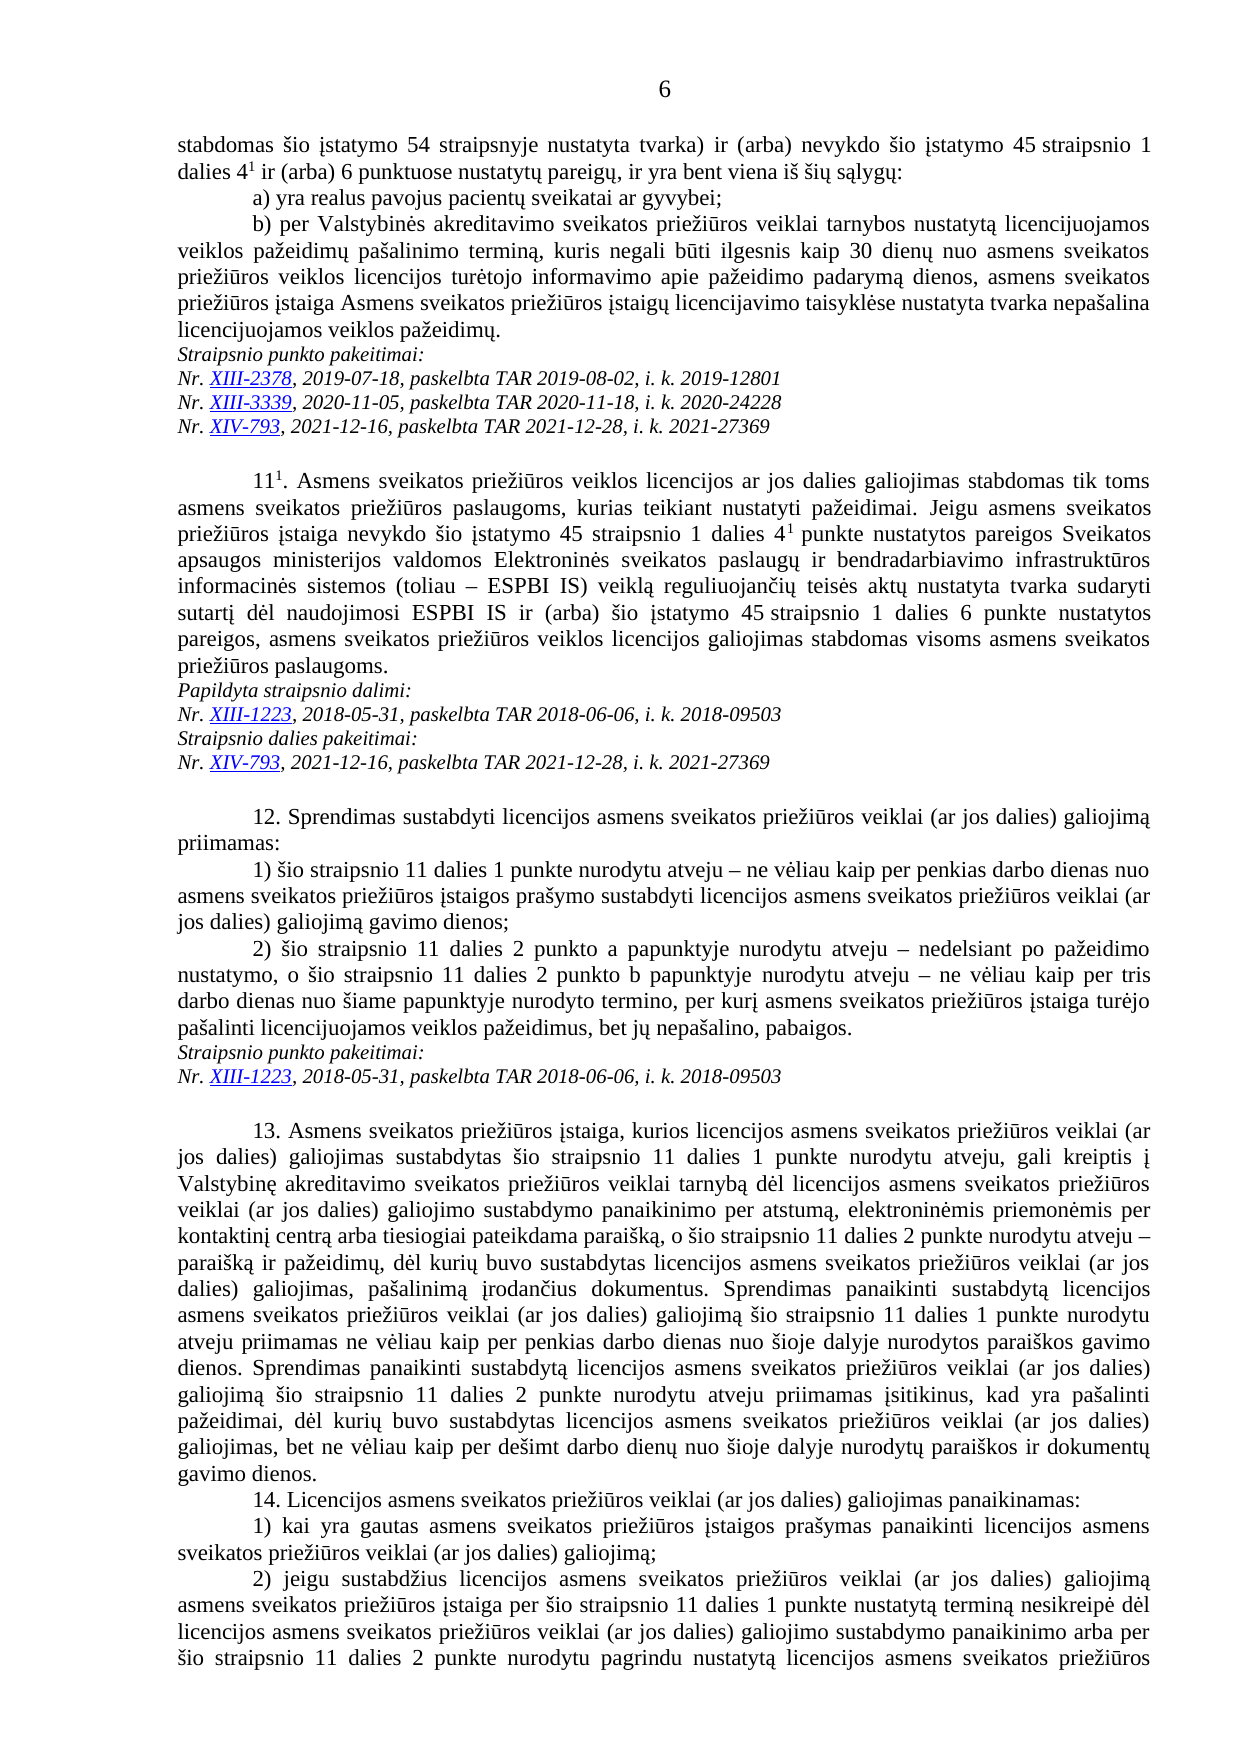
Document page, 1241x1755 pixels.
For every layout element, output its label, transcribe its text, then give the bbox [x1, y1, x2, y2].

text Nr. XIII-1223, 2018-05-31, paskelbta TAR 2018-06-06, i. k. 2018-09503 [177, 702, 1152, 726]
text Nr. XIII-1223, 2018-05-31, paskelbta TAR 2018-06-06, i. k. 2018-09503 [177, 1064, 1152, 1088]
text a) yra realus pavojus pacientų sveikatai ar gyvybei; [177, 184, 1152, 210]
text 2) jeigu sustabdžius licencijos asmens sveikatos priežiūros veiklai (ar jos dalies) galiojimą asmens sveikatos priežiūros įstaiga per šio straipsnio 11 dalies 1 punkte nustatytą terminą nesikreipė dėl licencijos asmens sveikatos priežiūros veiklai (ar jos dalies) galiojimo sustabdymo panaikinimo arba per šio straipsnio 11 dalies 2 punkte nurodytu pagrindu nustatytą licencijos asmens sveikatos priežiūros [177, 1565, 1152, 1671]
text 14. Licencijos asmens sveikatos priežiūros veiklai (ar jos dalies) galiojimas panaikinamas: [177, 1486, 1152, 1512]
text Straipsnio punkto pakeitimai: [177, 342, 1152, 366]
text 12. Sprendimas sustabdyti licencijos asmens sveikatos priežiūros veiklai (ar jos dalies) galiojimą priimamas: [177, 803, 1152, 856]
text Straipsnio dalies pakeitimai: [177, 726, 1152, 750]
text 111. Asmens sveikatos priežiūros veiklos licencijos ar jos dalies galiojimas stabdomas tik toms asmens sveikatos priežiūros paslaugoms, kurias teikiant nustatyti pažeidimai. Jeigu asmens sveikatos priežiūros įstaiga nevykdo šio įstatymo 45 straipsnio 1 dalies 41 punkte nustatytos pareigos Sveikatos apsaugos ministerijos valdomos Elektroninės sveikatos paslaugų ir bendradarbiavimo infrastruktūros informacinės sistemos (toliau – ESPBI IS) veiklą reguliuojančių teisės aktų nustatyta tvarka sudaryti sutartį dėl naudojimosi ESPBI IS ir (arba) šio įstatymo 45 straipsnio 1 dalies 6 punkte nustatytos pareigos, asmens sveikatos priežiūros veiklos licencijos galiojimas stabdomas visoms asmens sveikatos priežiūros paslaugoms. [177, 467, 1152, 678]
text Nr. XIV-793, 2021-12-16, paskelbta TAR 2021-12-28, i. k. 2021-27369 [177, 414, 1152, 438]
text b) per Valstybinės akreditavimo sveikatos priežiūros veiklai tarnybos nustatytą licencijuojamos veiklos pažeidimų pašalinimo terminą, kuris negali būti ilgesnis kaip 30 dienų nuo asmens sveikatos priežiūros veiklos licencijos turėtojo informavimo apie pažeidimo padarymą dienos, asmens sveikatos priežiūros įstaiga Asmens sveikatos priežiūros įstaigų licencijavimo taisyklėse nustatyta tvarka nepašalina licencijuojamos veiklos pažeidimų. [177, 210, 1152, 342]
text Papildyta straipsnio dalimi: [177, 678, 1152, 702]
text 1) šio straipsnio 11 dalies 1 punkte nurodytu atveju – ne vėliau kaip per penkias darbo dienas nuo asmens sveikatos priežiūros įstaigos prašymo sustabdyti licencijos asmens sveikatos priežiūros veiklai (ar jos dalies) galiojimą gavimo dienos; [177, 856, 1152, 935]
text Nr. XIV-793, 2021-12-16, paskelbta TAR 2021-12-28, i. k. 2021-27369 [177, 750, 1152, 774]
text Straipsnio punkto pakeitimai: [177, 1040, 1152, 1064]
text Nr. XIII-2378, 2019-07-18, paskelbta TAR 2019-08-02, i. k. 2019-12801 [177, 366, 1152, 390]
text stabdomas šio įstatymo 54 straipsnyje nustatyta tvarka) ir (arba) nevykdo šio įstatymo 45 straipsnio 1 dalies 41 ir (arba) 6 punktuose nustatytų pareigų, ir yra bent viena iš šių sąlygų: [177, 131, 1152, 184]
text 13. Asmens sveikatos priežiūros įstaiga, kurios licencijos asmens sveikatos priežiūros veiklai (ar jos dalies) galiojimas sustabdytas šio straipsnio 11 dalies 1 punkte nurodytu atveju, gali kreiptis į Valstybinę akreditavimo sveikatos priežiūros veiklai tarnybą dėl licencijos asmens sveikatos priežiūros veiklai (ar jos dalies) galiojimo sustabdymo panaikinimo per atstumą, elektroninėmis priemonėmis per kontaktinį centrą arba tiesiogiai pateikdama paraišką, o šio straipsnio 11 dalies 2 punkte nurodytu atveju – paraišką ir pažeidimų, dėl kurių buvo sustabdytas licencijos asmens sveikatos priežiūros veiklai (ar jos dalies) galiojimas, pašalinimą įrodančius dokumentus. Sprendimas panaikinti sustabdytą licencijos asmens sveikatos priežiūros veiklai (ar jos dalies) galiojimą šio straipsnio 11 dalies 1 punkte nurodytu atveju priimamas ne vėliau kaip per penkias darbo dienas nuo šioje dalyje nurodytos paraiškos gavimo dienos. Sprendimas panaikinti sustabdytą licencijos asmens sveikatos priežiūros veiklai (ar jos dalies) galiojimą šio straipsnio 11 dalies 2 punkte nurodytu atveju priimamas įsitikinus, kad yra pašalinti pažeidimai, dėl kurių buvo sustabdytas licencijos asmens sveikatos priežiūros veiklai (ar jos dalies) galiojimas, bet ne vėliau kaip per dešimt darbo dienų nuo šioje dalyje nurodytų paraiškos ir dokumentų gavimo dienos. [177, 1117, 1152, 1486]
text Nr. XIII-3339, 2020-11-05, paskelbta TAR 2020-11-18, i. k. 2020-24228 [177, 390, 1152, 414]
text 1) kai yra gautas asmens sveikatos priežiūros įstaigos prašymas panaikinti licencijos asmens sveikatos priežiūros veiklai (ar jos dalies) galiojimą; [177, 1512, 1152, 1565]
text 2) šio straipsnio 11 dalies 2 punkto a papunktyje nurodytu atveju – nedelsiant po pažeidimo nustatymo, o šio straipsnio 11 dalies 2 punkto b papunktyje nurodytu atveju – ne vėliau kaip per tris darbo dienas nuo šiame papunktyje nurodyto termino, per kurį asmens sveikatos priežiūros įstaiga turėjo pašalinti licencijuojamos veiklos pažeidimus, bet jų nepašalino, pabaigos. [177, 935, 1152, 1040]
